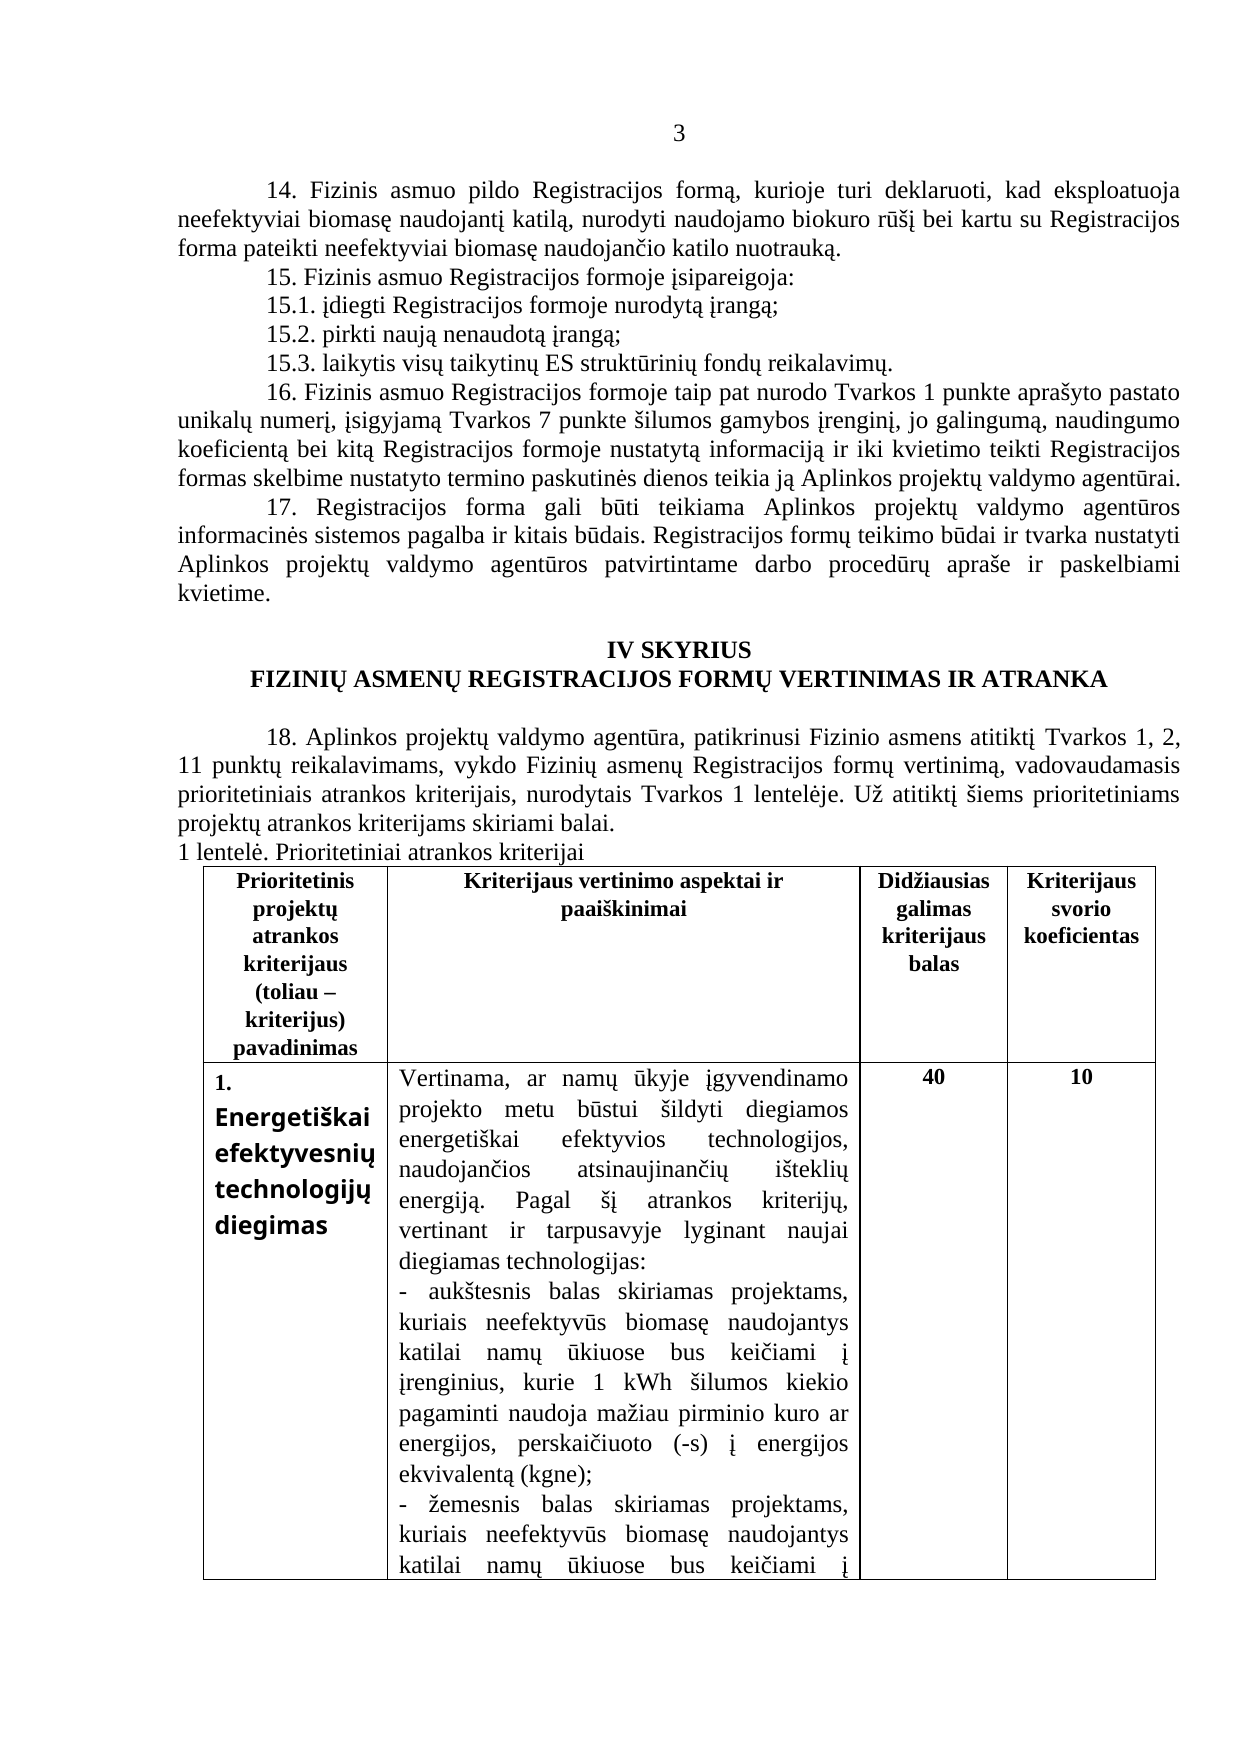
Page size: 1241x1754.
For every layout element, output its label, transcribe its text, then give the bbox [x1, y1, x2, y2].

text IV SKYRIUS [177, 636, 1181, 664]
text 15.3. laikytis visų taikytinų ES struktūrinių fondų reikalavimų. [177, 348, 1181, 377]
text 14. Fizinis asmuo pildo Registracijos formą, kurioje turi deklaruoti, kad eksploatuoja neefektyviai biomasę naudojantį katilą, nurodyti naudojamo biokuro rūšį bei kartu su Registracijos forma pateikti neefektyviai biomasę naudojančio katilo nuotrauką. [177, 176, 1181, 262]
text 15. Fizinis asmuo Registracijos formoje įsipareigoja: [177, 262, 1181, 291]
text 18. Aplinkos projektų valdymo agentūra, patikrinusi Fizinio asmens atitiktį Tvarkos 1, 2, 11 punktų reikalavimams, vykdo Fizinių asmenų Registracijos formų vertinimą, vadovaudamasis prioritetiniais atrankos kriterijais, nurodytais Tvarkos 1 lentelėje. Už atitiktį šiems prioritetiniams projektų atrankos kriterijams skiriami balai. [177, 722, 1181, 837]
table_cell 40 [861, 1063, 1007, 1579]
table_cell 1. Energetiškai efektyvesnių technologijų diegimas [204, 1063, 387, 1579]
table_header Kriterijaus svorio koeficientas [1008, 867, 1155, 1062]
text 16. Fizinis asmuo Registracijos formoje taip pat nurodo Tvarkos 1 punkte aprašyto pastato unikalų numerį, įsigyjamą Tvarkos 7 punkte šilumos gamybos įrenginį, jo galingumą, naudingumo koeficientą bei kitą Registracijos formoje nustatytą informaciją ir iki kvietimo teikti Registracijos formas skelbime nustatyto termino paskutinės dienos teikia ją Aplinkos projektų valdymo agentūrai. [177, 377, 1181, 492]
text 15.2. pirkti naują nenaudotą įrangą; [177, 319, 1181, 348]
table_cell Vertinama, ar namų ūkyje įgyvendinamo projekto metu būstui šildyti diegiamos energetiškai efektyvios technologijos, naudojančios atsinaujinančių išteklių energiją. Pagal šį atrankos kriterijų, vertinant ir tarpusavyje lyginant naujai diegiamas technologijas: - aukštesnis balas skiriamas projektams, kuriais neefektyvūs biomasę naudojantys katilai namų ūkiuose bus keičiami į įrenginius, kurie 1 kWh šilumos kiekio pagaminti naudoja mažiau pirminio kuro ar energijos, perskaičiuoto (-s) į energijos ekvivalentą (kgne); - žemesnis balas skiriamas projektams, kuriais neefektyvūs biomasę naudojantys katilai namų ūkiuose bus keičiami į įrenginius, kurie 1 kWh šilumos kiekio pagaminti naudoja daugiau pirminio kuro ar energijos, perskaičiuoto (-s) į energijos ekvivalentą (kgne). Pirminio kuro ar energijos poreikis, išreikštas energijos ekvivalentiniu dydžiu (kgne): Čia: – Pirminio kuro ar energijos poreikis (kgne), apskaičiuojamas tūkstantųjų dalių tikslumu; – Reikalingas pagaminti šilumos kiekis (kWh); – Kuro apatinis šilumingumas (kaloringumas), kurio ekvivalentinė vertė*: – Šilumą gaminančio įrenginio naudingumo koeficientas. – Pirminio kuro ar energijos perskaičiavimo į ekvivalentinį energijos vienetą koeficientas*: * Ekvivalentinės vertės yra įtrauktos į „Energijos vartojimo efektyvumo didinimo 2017-2019 metais veiksmų planą“, patvirtintą Lietuvos Respublikos energetikos ministro 2017-07-07 įsakymu Nr. 1-181 „Dėl energijos vartojimo efektyvumo didinimo 2017-2019 metų veiksmų plano patvirtinimo“. Balų skaičiavimas: 1) kai PKp reikšmė iki 0,0191 kgne (4 balai); 2) kai PKp reikšmė nuo 0,0191 kgne iki 0,0245 kgne imtinai (3 balai); 3) kai PKp reikšmė nuo 0,0245 kgne iki 0,03 kgne imtinai (2 balai); 4) kai PKp reikšmė nuo 0,03 kgne iki 0,0955 kgne imtinai (1 balai); 5) kai PKp reikšmė didesnė nei 0,0955 kgne (0 balų); [388, 1063, 859, 1579]
text 15.1. įdiegti Registracijos formoje nurodytą įrangą; [177, 291, 1181, 319]
table_header Kriterijaus vertinimo aspektai ir paaiškinimai [388, 867, 859, 1062]
text FIZINIŲ ASMENŲ REGISTRACIJOS FORMŲ VERTINIMAS IR ATRANKA [177, 664, 1181, 693]
table_header Prioritetinis projektų atrankos kriterijaus (toliau – kriterijus) pavadinimas [204, 867, 387, 1062]
table_header Didžiausias galimas kriterijaus balas [861, 867, 1007, 1062]
text 1 lentelė. Prioritetiniai atrankos kriterijai [177, 837, 1181, 866]
text 17. Registracijos forma gali būti teikiama Aplinkos projektų valdymo agentūros informacinės sistemos pagalba ir kitais būdais. Registracijos formų teikimo būdai ir tvarka nustatyti Aplinkos projektų valdymo agentūros patvirtintame darbo procedūrų apraše ir paskelbiami kvietime. [177, 492, 1181, 607]
table_cell 10 [1008, 1063, 1155, 1579]
